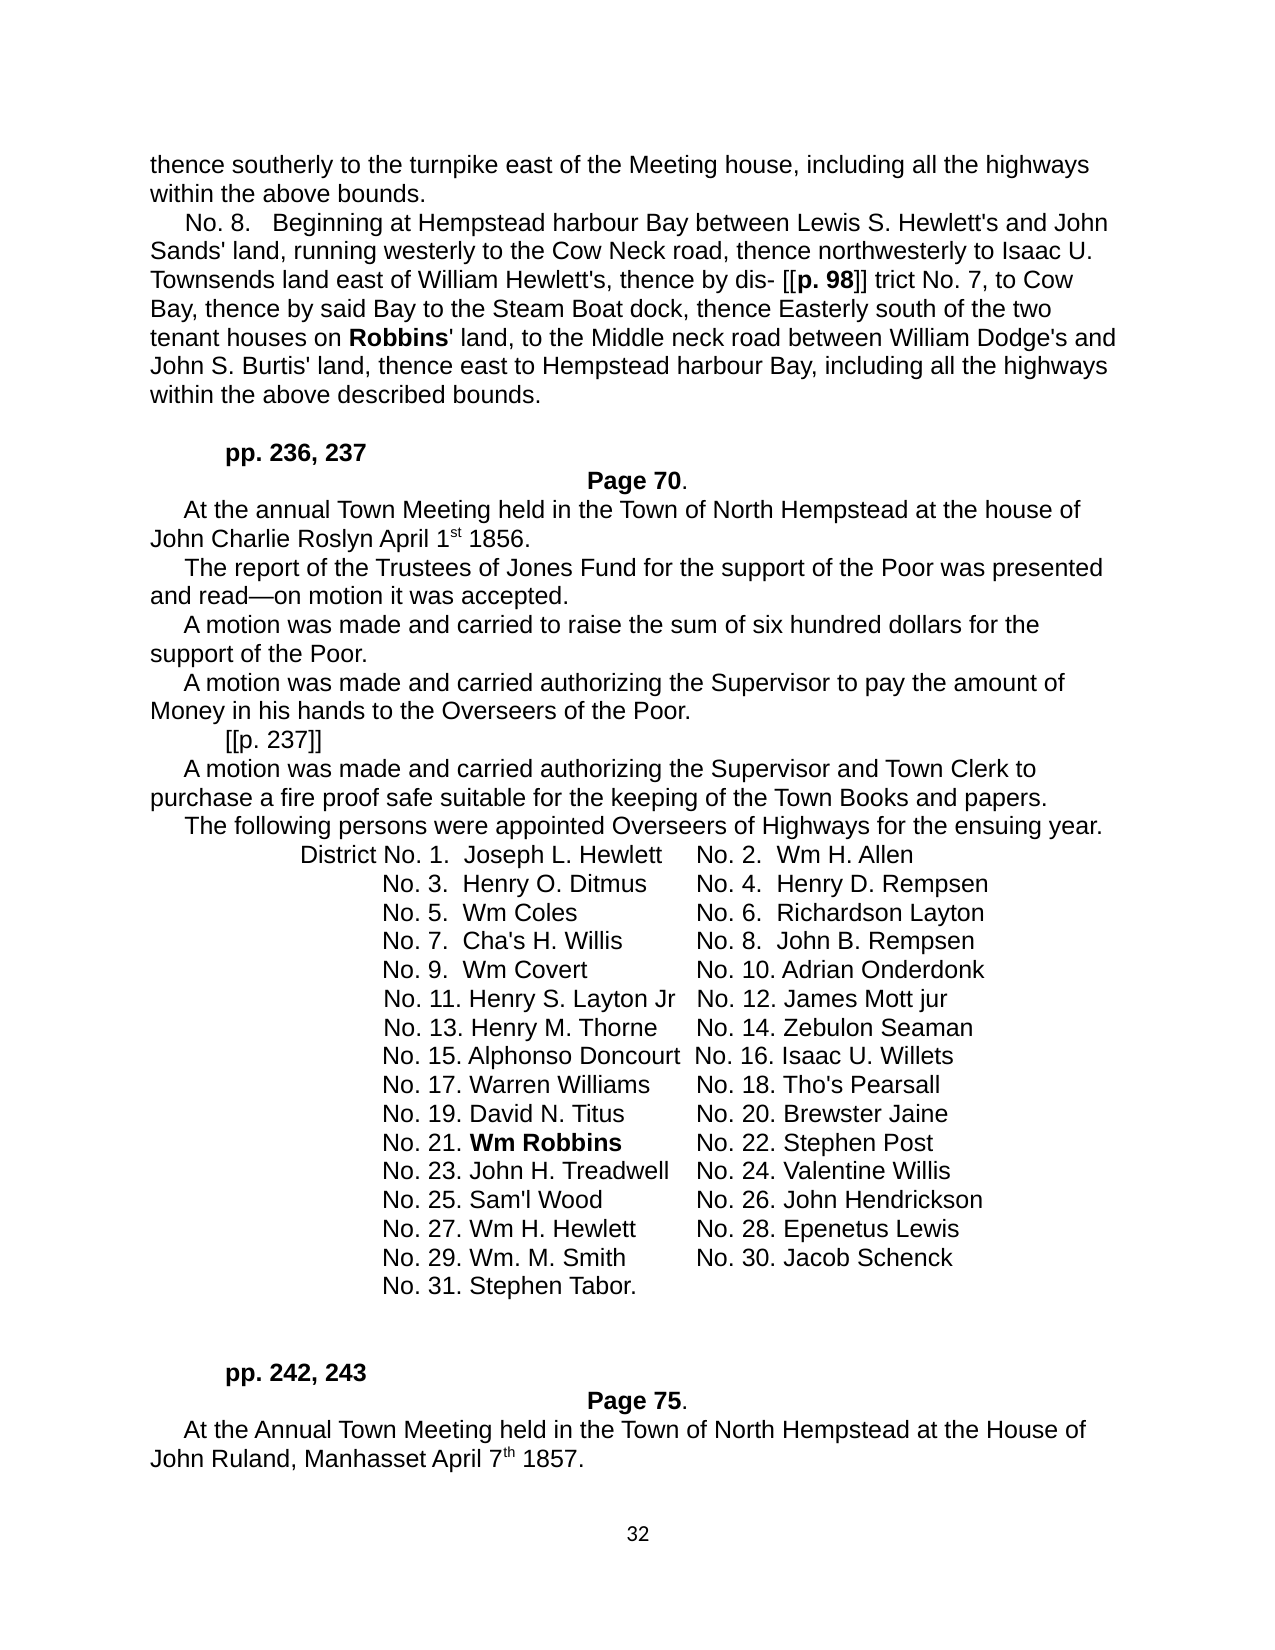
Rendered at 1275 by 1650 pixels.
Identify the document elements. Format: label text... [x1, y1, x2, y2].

text The following persons were appointed Overseers of Highways for the ensuing year. [150, 811, 1125, 840]
text No. 21. Wm Robbins No. 22. Stephen Post [150, 1127, 1125, 1156]
text At the Annual Town Meeting held in the Town of North Hempstead at the House of John Ruland, Manhasset April 7th 1857. [150, 1415, 1125, 1472]
text A motion was made and carried authorizing the Supervisor and Town Clerk to purchase a fire proof safe suitable for the keeping of the Town Books and papers. [150, 754, 1125, 811]
text No. 27. Wm H. Hewlett No. 28. Epenetus Lewis [150, 1214, 1125, 1242]
text Page 70. [150, 466, 1125, 495]
text A motion was made and carried authorizing the Supervisor to pay the amount of Money in his hands to the Overseers of the Poor. [150, 667, 1125, 725]
text The report of the Trustees of Jones Fund for the support of the Poor was presented and read—on motion it was accepted. [150, 552, 1125, 610]
text No. 7. Cha's H. Willis No. 8. John B. Rempsen [150, 926, 1125, 955]
text No. 25. Sam'l Wood No. 26. John Hendrickson [150, 1185, 1125, 1214]
text No. 15. Alphonso Doncourt No. 16. Isaac U. Willets [150, 1041, 1125, 1070]
text pp. 236, 237 [150, 437, 1125, 466]
text [[p. 237]] [150, 725, 1125, 754]
text No. 9. Wm Covert No. 10. Adrian Onderdonk [150, 955, 1125, 984]
text No. 11. Henry S. Layton Jr No. 12. James Mott jur [150, 984, 1125, 1012]
text No. 3. Henry O. Ditmus No. 4. Henry D. Rempsen [150, 869, 1125, 897]
text pp. 242, 243 [150, 1357, 1125, 1386]
text Page 75. [150, 1386, 1125, 1415]
text No. 17. Warren Williams No. 18. Tho's Pearsall [150, 1070, 1125, 1099]
text No. 31. Stephen Tabor. [150, 1271, 1125, 1300]
text thence southerly to the turnpike east of the Meeting house, including all the highways within the above bounds. [150, 150, 1125, 207]
text No. 13. Henry M. Thorne No. 14. Zebulon Seaman [150, 1012, 1125, 1041]
text No. 23. John H. Treadwell No. 24. Valentine Willis [150, 1156, 1125, 1185]
text No. 8. Beginning at Hempstead harbour Bay between Lewis S. Hewlett's and John Sands' land, running westerly to the Cow Neck road, thence northwesterly to Isaac U. Townsends land east of William Hewlett's, thence by dis- [[p. 98]] trict No. 7, to Cow Bay, thence by said Bay to the Steam Boat dock, thence Easterly south of the two tenant houses on Robbins' land, to the Middle neck road between William Dodge's and John S. Burtis' land, thence east to Hempstead harbour Bay, including all the highways within the above described bounds. [150, 207, 1125, 409]
text A motion was made and carried to raise the sum of six hundred dollars for the support of the Poor. [150, 610, 1125, 667]
text District No. 1. Joseph L. Hewlett No. 2. Wm H. Allen [150, 840, 1125, 869]
text No. 5. Wm Coles No. 6. Richardson Layton [150, 897, 1125, 926]
text No. 29. Wm. M. Smith No. 30. Jacob Schenck [150, 1242, 1125, 1271]
text At the annual Town Meeting held in the Town of North Hempstead at the house of John Charlie Roslyn April 1st 1856. [150, 495, 1125, 552]
text No. 19. David N. Titus No. 20. Brewster Jaine [150, 1099, 1125, 1127]
